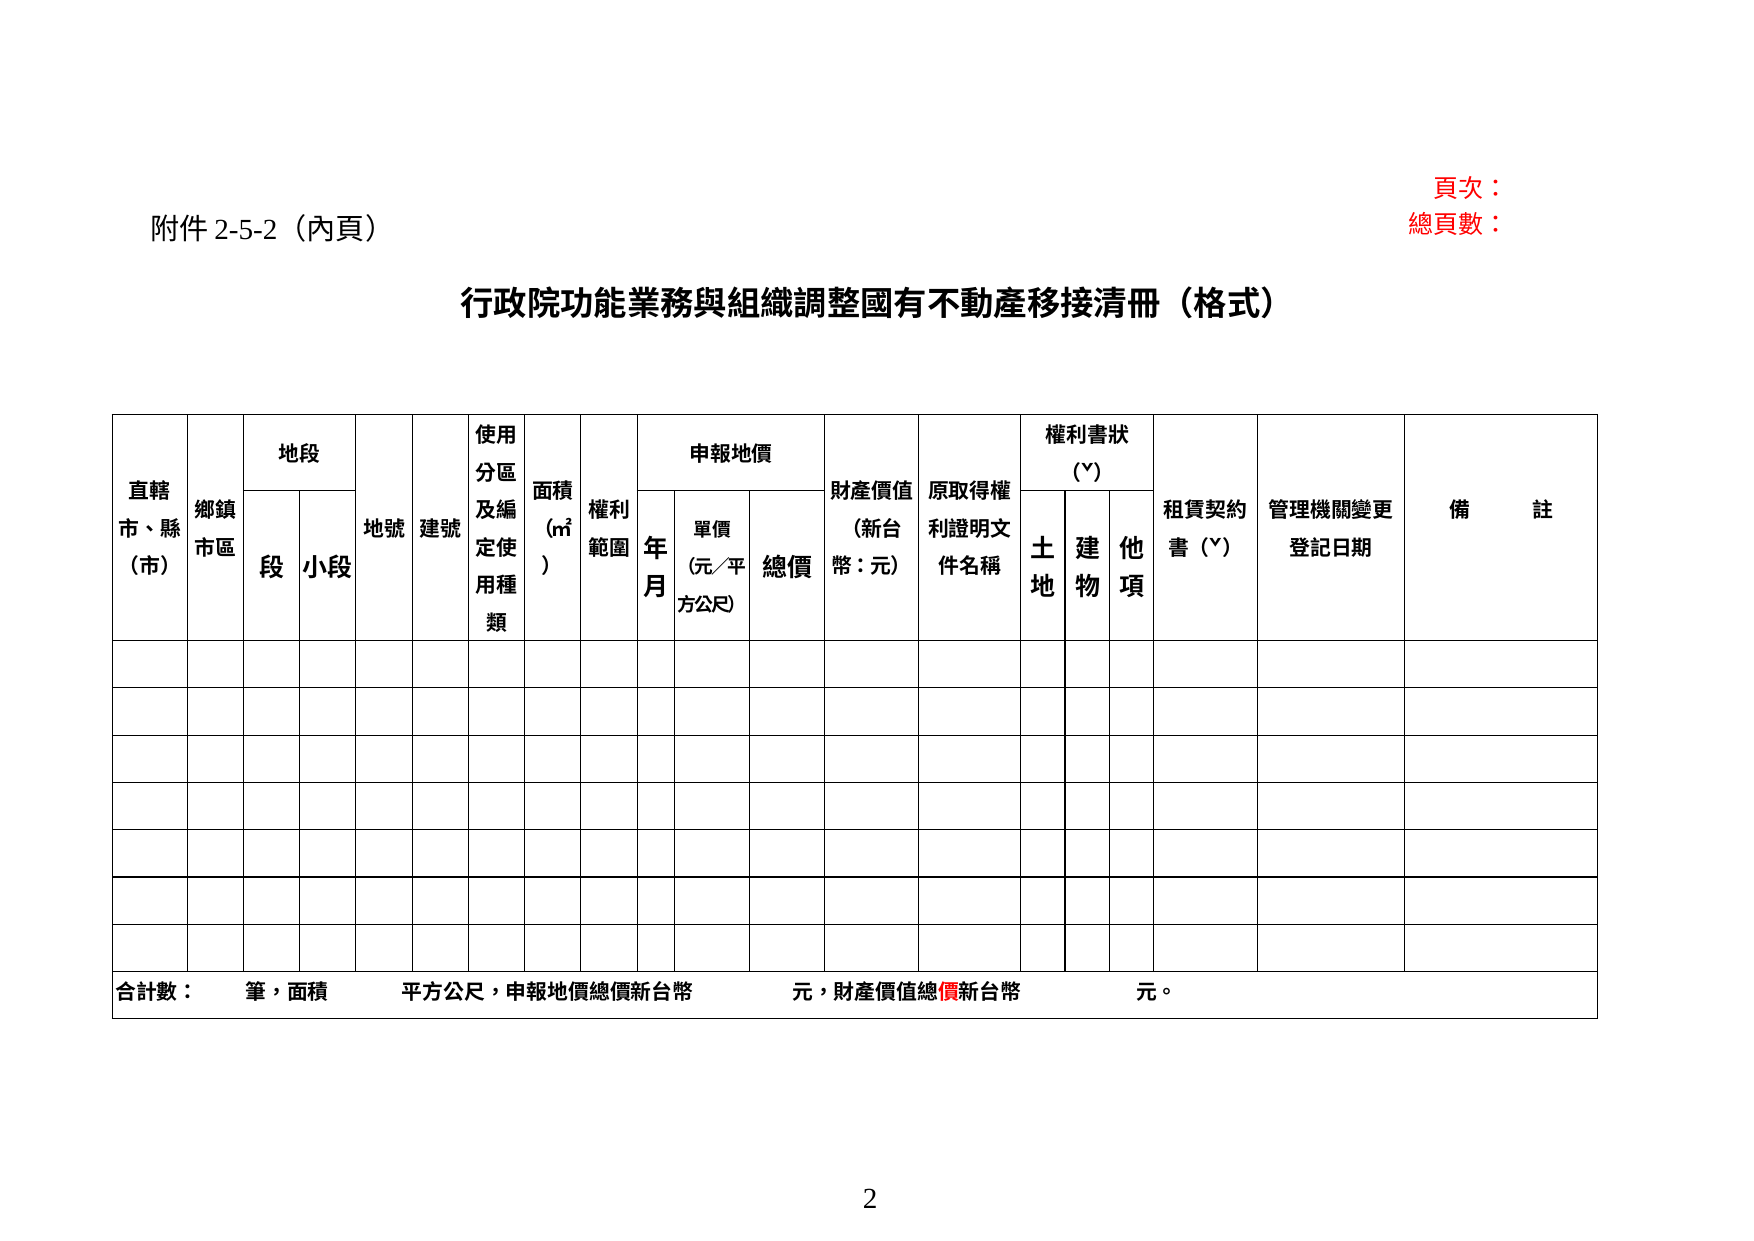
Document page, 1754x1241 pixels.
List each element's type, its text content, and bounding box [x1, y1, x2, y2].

table_cell [1154, 736, 1257, 782]
table_cell [638, 641, 674, 687]
table_header 使用分區及編定使用種類 [469, 415, 524, 640]
table_cell [825, 830, 918, 876]
table_cell [1021, 783, 1064, 829]
table_cell [469, 783, 524, 829]
table_cell [581, 783, 637, 829]
table_cell [675, 736, 749, 782]
table_cell [750, 830, 824, 876]
table_cell [1154, 641, 1257, 687]
table_header 申報地價 [638, 415, 824, 490]
table_cell [638, 688, 674, 734]
table_cell [1021, 736, 1064, 782]
table_cell [300, 925, 355, 971]
table_header 租賃契約書（ˇ） [1154, 415, 1257, 640]
table_cell [1258, 925, 1404, 971]
table_cell [300, 641, 355, 687]
table_cell [469, 878, 524, 924]
table_cell [525, 830, 580, 876]
table_cell [1110, 925, 1153, 971]
table_cell [188, 878, 243, 924]
table_cell [1405, 925, 1597, 971]
table_cell [1154, 830, 1257, 876]
table_cell [356, 736, 412, 782]
text 頁次： [1409, 168, 1554, 205]
table_cell [1258, 878, 1404, 924]
table_cell [244, 688, 299, 734]
table_cell [413, 878, 468, 924]
table_cell [413, 641, 468, 687]
table_header 備 註 [1405, 415, 1597, 640]
table_cell [1021, 641, 1064, 687]
table_cell [244, 736, 299, 782]
table_cell [244, 830, 299, 876]
table_header 地段 [244, 415, 355, 490]
table_cell [113, 783, 187, 829]
table_cell [188, 783, 243, 829]
table_cell [825, 688, 918, 734]
table_cell [825, 641, 918, 687]
table_cell [638, 736, 674, 782]
table_cell [113, 830, 187, 876]
table_cell 小段 [300, 491, 355, 640]
table_cell [469, 830, 524, 876]
table_cell [919, 641, 1020, 687]
table_cell [356, 783, 412, 829]
table_cell [113, 878, 187, 924]
table_cell [581, 688, 637, 734]
table_cell [413, 830, 468, 876]
table_cell [469, 925, 524, 971]
table_cell [750, 641, 824, 687]
table_cell [638, 878, 674, 924]
table_cell [1258, 783, 1404, 829]
table_cell [581, 878, 637, 924]
table_cell 合計數： 筆，面積 平方公尺，申報地價總價新台幣 元，財產價值總價新台幣 元。 [113, 972, 1597, 1018]
table_cell [1405, 688, 1597, 734]
table_cell [825, 925, 918, 971]
table_cell [1405, 641, 1597, 687]
table_cell [919, 878, 1020, 924]
table_cell [525, 641, 580, 687]
table_cell [413, 736, 468, 782]
table_cell [1110, 783, 1153, 829]
table_cell [919, 688, 1020, 734]
table_header 建號 [413, 415, 468, 640]
table_cell [356, 925, 412, 971]
table_cell [113, 688, 187, 734]
table_header 權利書狀（ˇ） [1021, 415, 1153, 490]
table_cell [1258, 641, 1404, 687]
table_cell [1066, 641, 1109, 687]
table_cell [675, 925, 749, 971]
table_cell [638, 925, 674, 971]
table_cell [1066, 783, 1109, 829]
table_cell [469, 688, 524, 734]
table_cell [1258, 736, 1404, 782]
table_cell [675, 688, 749, 734]
table_cell [919, 783, 1020, 829]
table_cell [1066, 830, 1109, 876]
table_cell [1110, 830, 1153, 876]
table_cell [1021, 830, 1064, 876]
table_cell [750, 688, 824, 734]
table_cell [919, 830, 1020, 876]
table_cell [1258, 830, 1404, 876]
table_cell [300, 878, 355, 924]
table_cell 段 [244, 491, 299, 640]
table_cell [413, 783, 468, 829]
table_cell 土地 [1021, 491, 1064, 640]
table_cell [581, 830, 637, 876]
table_cell [113, 736, 187, 782]
table_cell [1066, 925, 1109, 971]
table_cell [638, 783, 674, 829]
table_cell [1154, 783, 1257, 829]
text 行政院功能業務與組織調整國有不動產移接清冊（格式） [150, 264, 1604, 339]
table_cell [675, 878, 749, 924]
table_cell [525, 688, 580, 734]
table_cell [188, 830, 243, 876]
table_header 財產價值（新台幣：元） [825, 415, 918, 640]
table_cell [919, 736, 1020, 782]
table_cell [188, 925, 243, 971]
table_cell [300, 736, 355, 782]
table_cell [825, 736, 918, 782]
table_cell [1021, 878, 1064, 924]
table_cell [1154, 688, 1257, 734]
table_cell 建物 [1066, 491, 1109, 640]
table_cell [750, 925, 824, 971]
table_cell [1110, 688, 1153, 734]
table_cell [244, 783, 299, 829]
table_cell [188, 688, 243, 734]
table_cell 單價 （元／平方公尺） [675, 491, 749, 640]
table_cell [1021, 925, 1064, 971]
table_cell [244, 641, 299, 687]
table_cell [525, 783, 580, 829]
table_header 鄉鎮市區 [188, 415, 243, 640]
table_cell [413, 688, 468, 734]
table_cell 他項 [1110, 491, 1153, 640]
table_cell [188, 736, 243, 782]
table_cell 總價 [750, 491, 824, 640]
table_cell [244, 878, 299, 924]
table_cell [113, 641, 187, 687]
table_cell [1110, 736, 1153, 782]
table_header 原取得權利證明文件名稱 [919, 415, 1020, 640]
table_cell [525, 736, 580, 782]
table_cell [675, 641, 749, 687]
table_cell [1066, 688, 1109, 734]
table_cell [825, 878, 918, 924]
table_cell [1066, 878, 1109, 924]
table_cell [581, 641, 637, 687]
table_cell [356, 688, 412, 734]
table_cell [413, 925, 468, 971]
table_cell 年月 [638, 491, 674, 640]
table_cell [188, 641, 243, 687]
table_cell [1405, 830, 1597, 876]
table_cell [675, 783, 749, 829]
table_cell [750, 783, 824, 829]
table_cell [750, 878, 824, 924]
table_cell [919, 925, 1020, 971]
table_cell [675, 830, 749, 876]
table_cell [1154, 878, 1257, 924]
table_cell [750, 736, 824, 782]
table_header 直轄市、縣（市） [113, 415, 187, 640]
table_cell [1154, 925, 1257, 971]
table_cell [244, 925, 299, 971]
table_cell [300, 830, 355, 876]
table_cell [469, 736, 524, 782]
table_cell [1258, 688, 1404, 734]
table_cell [1110, 878, 1153, 924]
table_header 地號 [356, 415, 412, 640]
text [1394, 161, 1569, 278]
table_cell [1405, 736, 1597, 782]
text 附件2-5-2（內頁） [150, 189, 1392, 264]
table_cell [1021, 688, 1064, 734]
table_cell [1405, 783, 1597, 829]
table_cell [525, 925, 580, 971]
table_cell [1405, 878, 1597, 924]
table_cell [1066, 736, 1109, 782]
table_cell [356, 878, 412, 924]
table_cell [525, 878, 580, 924]
table_cell [638, 830, 674, 876]
text [1570, 189, 1604, 264]
table_header 管理機關變更登記日期 [1258, 415, 1404, 640]
table_header 權利範圍 [581, 415, 637, 640]
table_cell [825, 783, 918, 829]
table_cell [356, 641, 412, 687]
text 總頁數： [1409, 205, 1554, 241]
table_header 面積 （㎡） [525, 415, 580, 640]
table_cell [300, 783, 355, 829]
table_cell [356, 830, 412, 876]
table_cell [1110, 641, 1153, 687]
table_cell [469, 641, 524, 687]
table_cell [581, 925, 637, 971]
table_cell [581, 736, 637, 782]
table_cell [300, 688, 355, 734]
table_cell [113, 925, 187, 971]
